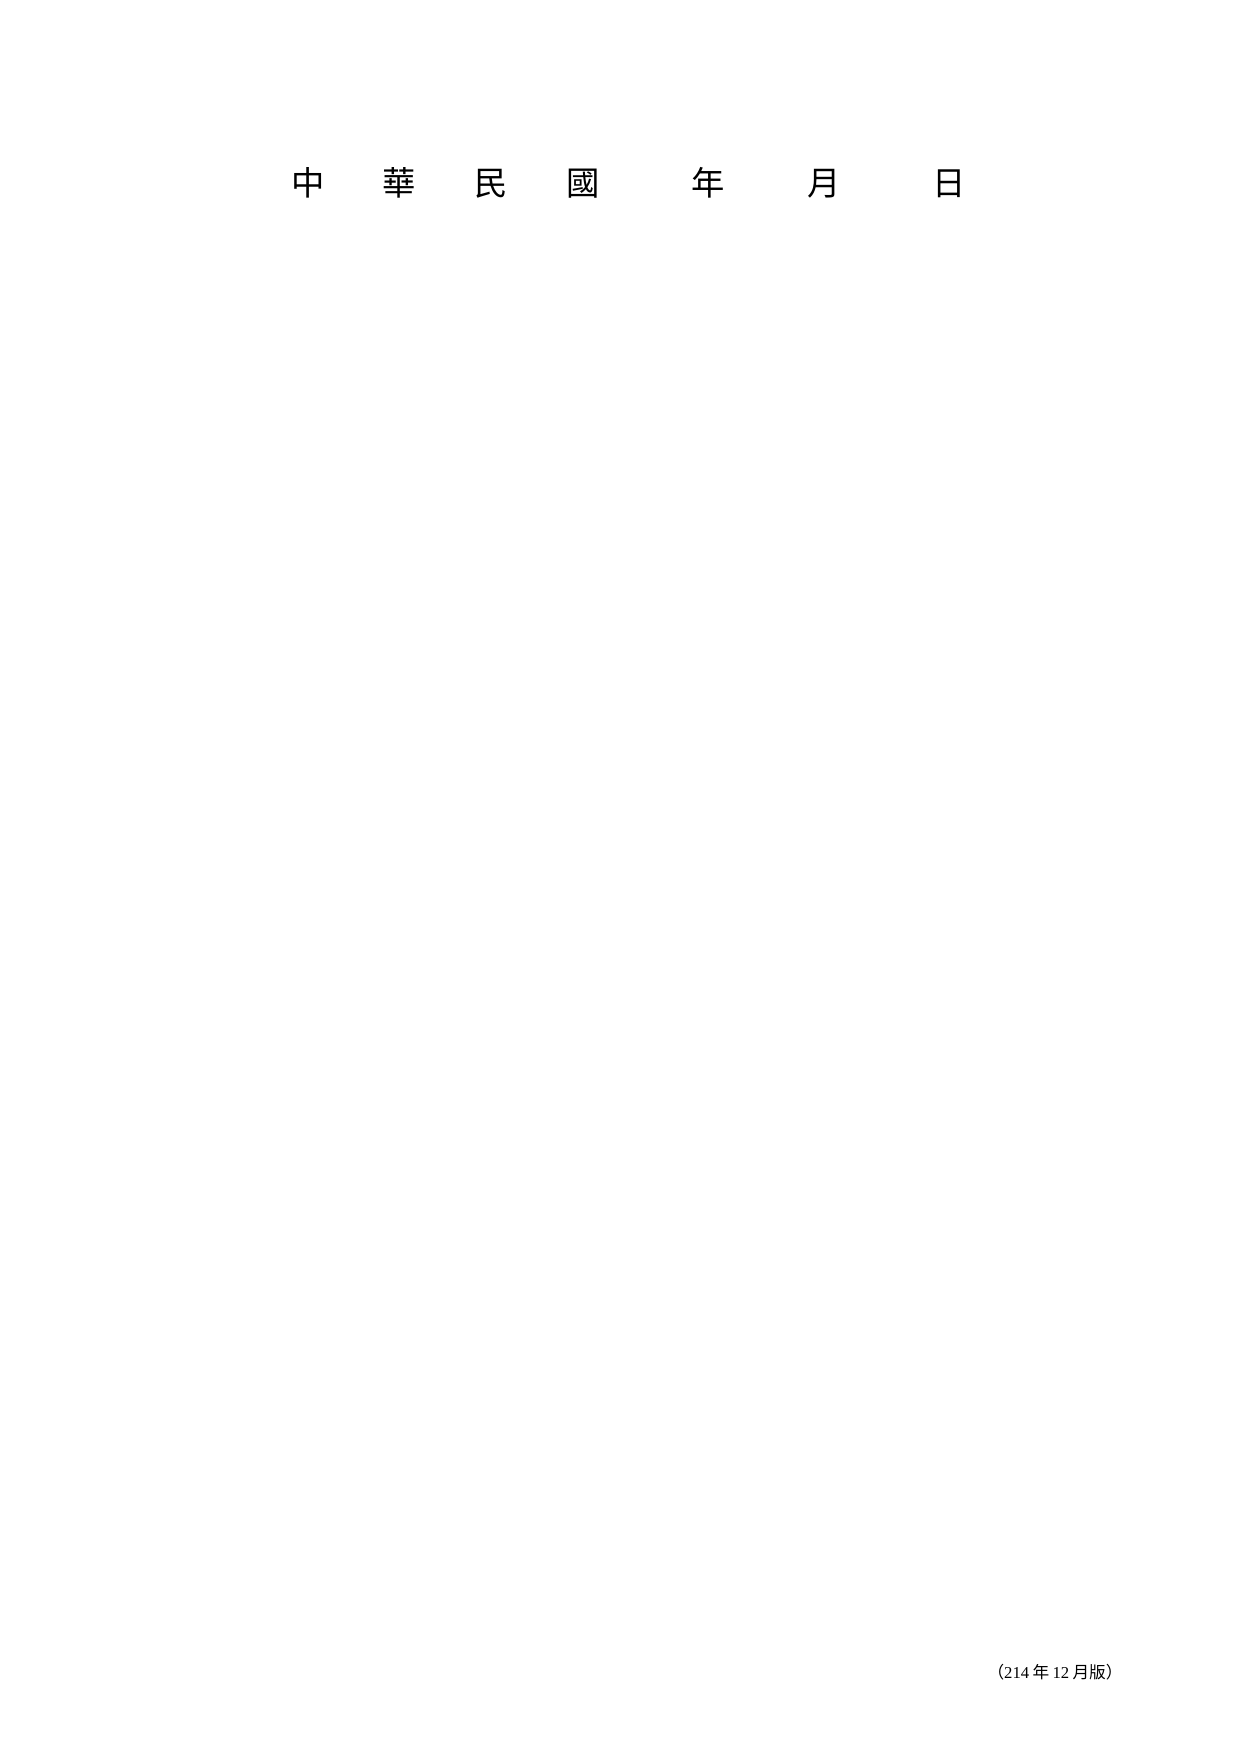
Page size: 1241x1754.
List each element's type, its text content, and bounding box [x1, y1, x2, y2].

text 中 華 民 國 年 月 日 [118, 137, 1122, 224]
